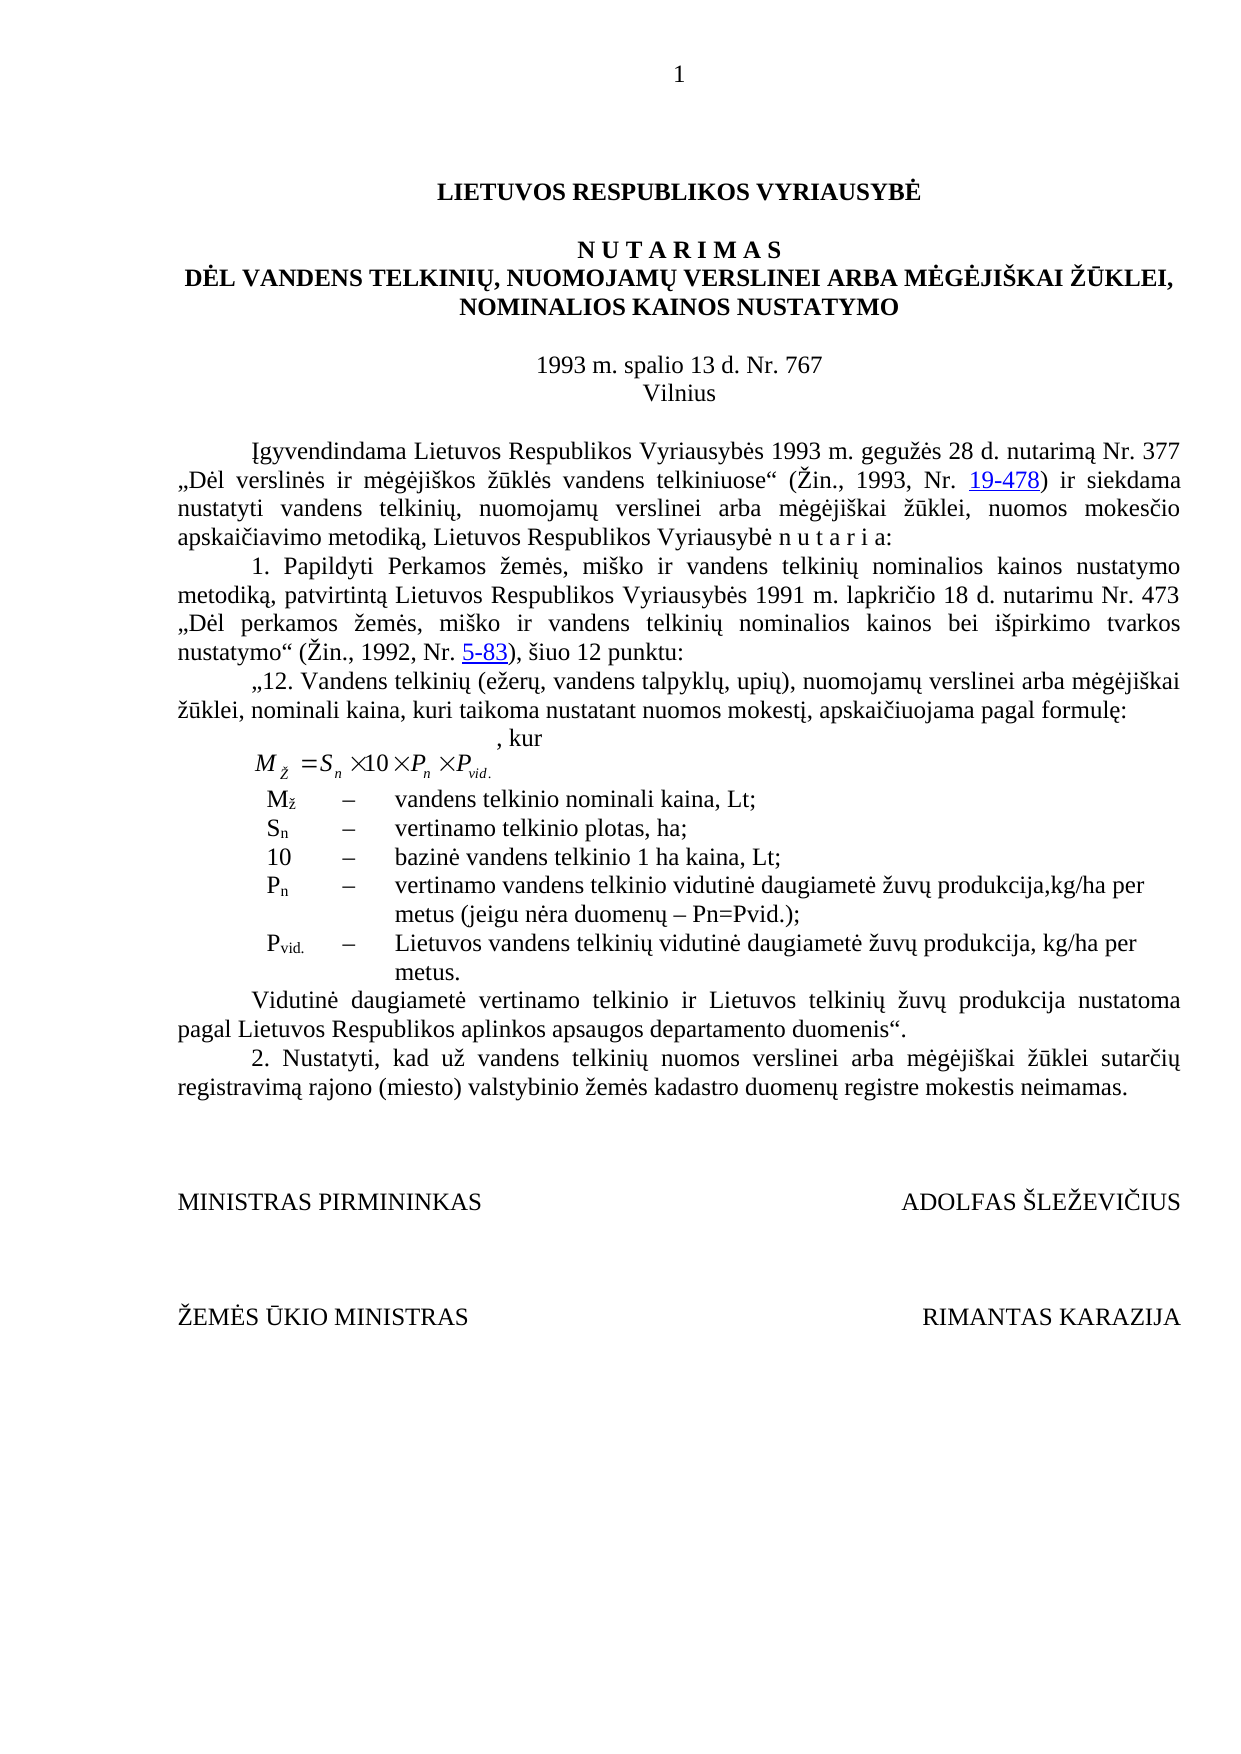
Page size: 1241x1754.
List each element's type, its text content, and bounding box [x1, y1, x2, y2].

table_cell bazinė vandens telkinio 1 ha kaina, Lt; [383, 842, 1204, 871]
table_header vandens telkinio nominali kaina, Lt; [383, 784, 1204, 813]
table_cell Lietuvos vandens telkinių vidutinė daugiametė žuvų produkcija, kg/ha per metus. [383, 928, 1204, 986]
table_cell Pn [177, 871, 325, 928]
table_cell Sn [177, 813, 325, 842]
table_header Mž [177, 784, 325, 813]
text 1993 m. spalio 13 d. Nr. 767 [177, 350, 1181, 378]
table_cell – [325, 928, 383, 986]
text , kur [177, 723, 1181, 784]
text LIETUVOS RESPUBLIKOS VYRIAUSYBĖ [177, 177, 1181, 206]
text 2. Nustatyti, kad už vandens telkinių nuomos verslinei arba mėgėjiškai žūklei sutarčių registravimą rajono (miesto) valstybinio žemės kadastro duomenų registre mokestis neimamas. [177, 1043, 1181, 1101]
table_cell 10 [177, 842, 325, 871]
table_cell – [325, 842, 383, 871]
text Vidutinė daugiametė vertinamo telkinio ir Lietuvos telkinių žuvų produkcija nustatoma pagal Lietuvos Respublikos aplinkos apsaugos departamento duomenis“. [177, 986, 1181, 1043]
text 1. Papildyti Perkamos žemės, miško ir vandens telkinių nominalios kainos nustatymo metodiką, patvirtintą Lietuvos Respublikos Vyriausybės 1991 m. lapkričio 18 d. nutarimu Nr. 473 „Dėl perkamos žemės, miško ir vandens telkinių nominalios kainos bei išpirkimo tvarkos nustatymo“ (Žin., 1992, Nr. 5-83), šiuo 12 punktu: [177, 551, 1181, 666]
text DĖL VANDENS TELKINIŲ, NUOMOJAMŲ VERSLINEI ARBA MĖGĖJIŠKAI ŽŪKLEI, NOMINALIOS KAINOS NUSTATYMO [177, 263, 1181, 321]
table_cell – [325, 813, 383, 842]
text Įgyvendindama Lietuvos Respublikos Vyriausybės 1993 m. gegužės 28 d. nutarimą Nr. 377 „Dėl verslinės ir mėgėjiškos žūklės vandens telkiniuose“ (Žin., 1993, Nr. 19-478) ir siekdama nustatyti vandens telkinių, nuomojamų verslinei arba mėgėjiškai žūklei, nuomos mokesčio apskaičiavimo metodiką, Lietuvos Respublikos Vyriausybė nutaria: [177, 436, 1181, 551]
text ŽEMĖS ŪKIO MINISTRAS RIMANTAS KARAZIJA [177, 1302, 1181, 1331]
table_cell – [325, 871, 383, 928]
table_header – [325, 784, 383, 813]
text Vilnius [177, 378, 1181, 407]
text „12. Vandens telkinių (ežerų, vandens talpyklų, upių), nuomojamų verslinei arba mėgėjiškai žūklei, nominali kaina, kuri taikoma nustatant nuomos mokestį, apskaičiuojama pagal formulę: [177, 666, 1181, 723]
table_cell vertinamo vandens telkinio vidutinė daugiametė žuvų produkcija,kg/ha per metus (jeigu nėra duomenų – Pn=Pvid.); [383, 871, 1204, 928]
table_cell Pvid. [177, 928, 325, 986]
table_cell vertinamo telkinio plotas, ha; [383, 813, 1204, 842]
text MINISTRAS PIRMININKAS ADOLFAS ŠLEŽEVIČIUS [177, 1187, 1181, 1216]
text N U T A R I M A S [177, 235, 1181, 263]
